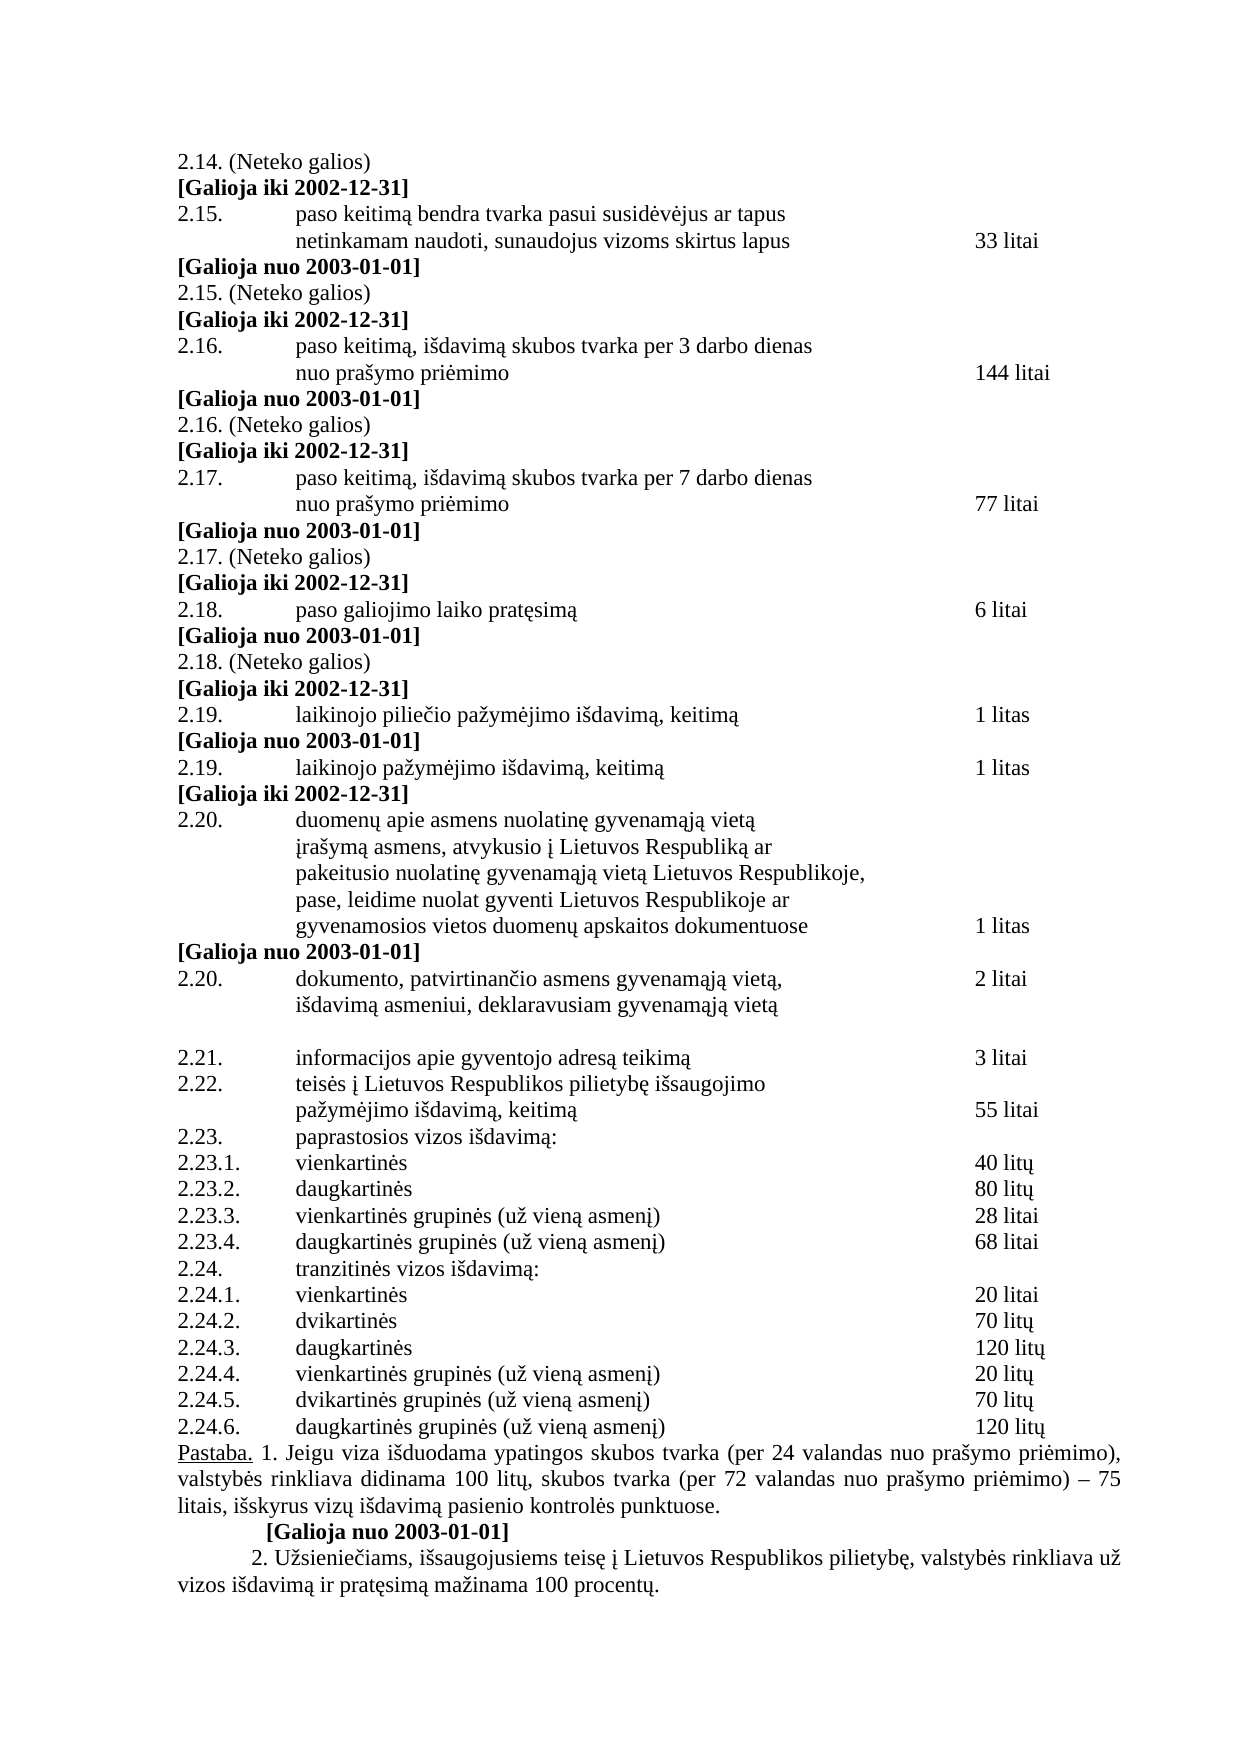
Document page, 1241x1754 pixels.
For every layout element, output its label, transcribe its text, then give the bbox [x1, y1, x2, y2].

text [Galioja nuo 2003-01-01] [177, 727, 1122, 754]
text 2.23.3. vienkartinės grupinės (už vieną asmenį) 28 litai [177, 1202, 1122, 1228]
text 2.17. (Neteko galios) [177, 543, 1122, 569]
text 2.23.4. daugkartinės grupinės (už vieną asmenį) 68 litai [177, 1228, 1122, 1254]
text 2.24.6. daugkartinės grupinės (už vieną asmenį) 120 litų [177, 1413, 1122, 1439]
text 2.14. (Neteko galios) [177, 148, 1122, 174]
text 2.17. paso keitimą, išdavimą skubos tvarka per 7 darbo dienas nuo prašymo priėmimo 77 litai [177, 464, 1122, 517]
text 2.23.1. vienkartinės 40 litų [177, 1149, 1122, 1176]
text 2.23.2. daugkartinės 80 litų [177, 1176, 1122, 1202]
text [Galioja nuo 2003-01-01] [177, 385, 1122, 411]
text 2.20. dokumento, patvirtinančio asmens gyvenamąją vietą, 2 litai [177, 965, 1122, 991]
text 2.21. informacijos apie gyventojo adresą teikimą 3 litai [177, 1044, 1122, 1070]
text [Galioja nuo 2003-01-01] [177, 253, 1122, 279]
text 2. Užsieniečiams, išsaugojusiems teisę į Lietuvos Respublikos pilietybę, valstybės rinkliava už vizos išdavimą ir pratęsimą mažinama 100 procentų. [177, 1544, 1122, 1597]
text [Galioja nuo 2003-01-01] [177, 622, 1122, 648]
text 2.23. paprastosios vizos išdavimą: [177, 1123, 1122, 1149]
text [Galioja nuo 2003-01-01] [177, 1518, 1122, 1544]
text [Galioja iki 2002-12-31] [177, 780, 1122, 807]
text 2.24.3. daugkartinės 120 litų [177, 1334, 1122, 1360]
text [Galioja nuo 2003-01-01] [177, 938, 1122, 965]
text 2.24.4. vienkartinės grupinės (už vieną asmenį) 20 litų [177, 1360, 1122, 1386]
text [Galioja iki 2002-12-31] [177, 569, 1122, 596]
text išdavimą asmeniui, deklaravusiam gyvenamąją vietą [295, 991, 1122, 1017]
text [Galioja nuo 2003-01-01] [177, 517, 1122, 543]
text 2.19. laikinojo pažymėjimo išdavimą, keitimą 1 litas [177, 754, 1122, 780]
text [Galioja iki 2002-12-31] [177, 675, 1122, 701]
text 2.24.5. dvikartinės grupinės (už vieną asmenį) 70 litų [177, 1386, 1122, 1413]
text 2.24.1. vienkartinės 20 litai [177, 1281, 1122, 1307]
text 2.16. (Neteko galios) [177, 411, 1122, 438]
text [Galioja iki 2002-12-31] [177, 306, 1122, 332]
text [Galioja iki 2002-12-31] [177, 174, 1122, 200]
text 2.24. tranzitinės vizos išdavimą: [177, 1254, 1122, 1281]
text 2.16. paso keitimą, išdavimą skubos tvarka per 3 darbo dienas nuo prašymo priėmimo 144 litai [177, 332, 1122, 385]
text 2.15. paso keitimą bendra tvarka pasui susidėvėjus ar tapus netinkamam naudoti, sunaudojus vizoms skirtus lapus 33 litai [177, 200, 1122, 253]
text 2.22. teisės į Lietuvos Respublikos pilietybę išsaugojimo pažymėjimo išdavimą, keitimą 55 litai [177, 1070, 1122, 1123]
text 2.15. (Neteko galios) [177, 279, 1122, 306]
text [Galioja iki 2002-12-31] [177, 438, 1122, 464]
text 2.19. laikinojo piliečio pažymėjimo išdavimą, keitimą 1 litas [177, 701, 1122, 727]
text 2.18. (Neteko galios) [177, 648, 1122, 675]
text 2.20. duomenų apie asmens nuolatinę gyvenamąją vietą įrašymą asmens, atvykusio į Lietuvos Respubliką ar pakeitusio nuolatinę gyvenamąją vietą Lietuvos Respublikoje, pase, leidime nuolat gyventi Lietuvos Respublikoje ar gyvenamosios vietos duomenų apskaitos dokumentuose 1 litas [177, 807, 1122, 938]
text Pastaba. 1. Jeigu viza išduodama ypatingos skubos tvarka (per 24 valandas nuo prašymo priėmimo), valstybės rinkliava didinama 100 litų, skubos tvarka (per 72 valandas nuo prašymo priėmimo) – 75 litais, išskyrus vizų išdavimą pasienio kontrolės punktuose. [177, 1439, 1122, 1518]
text 2.24.2. dvikartinės 70 litų [177, 1307, 1122, 1334]
text 2.18. paso galiojimo laiko pratęsimą 6 litai [177, 596, 1122, 622]
